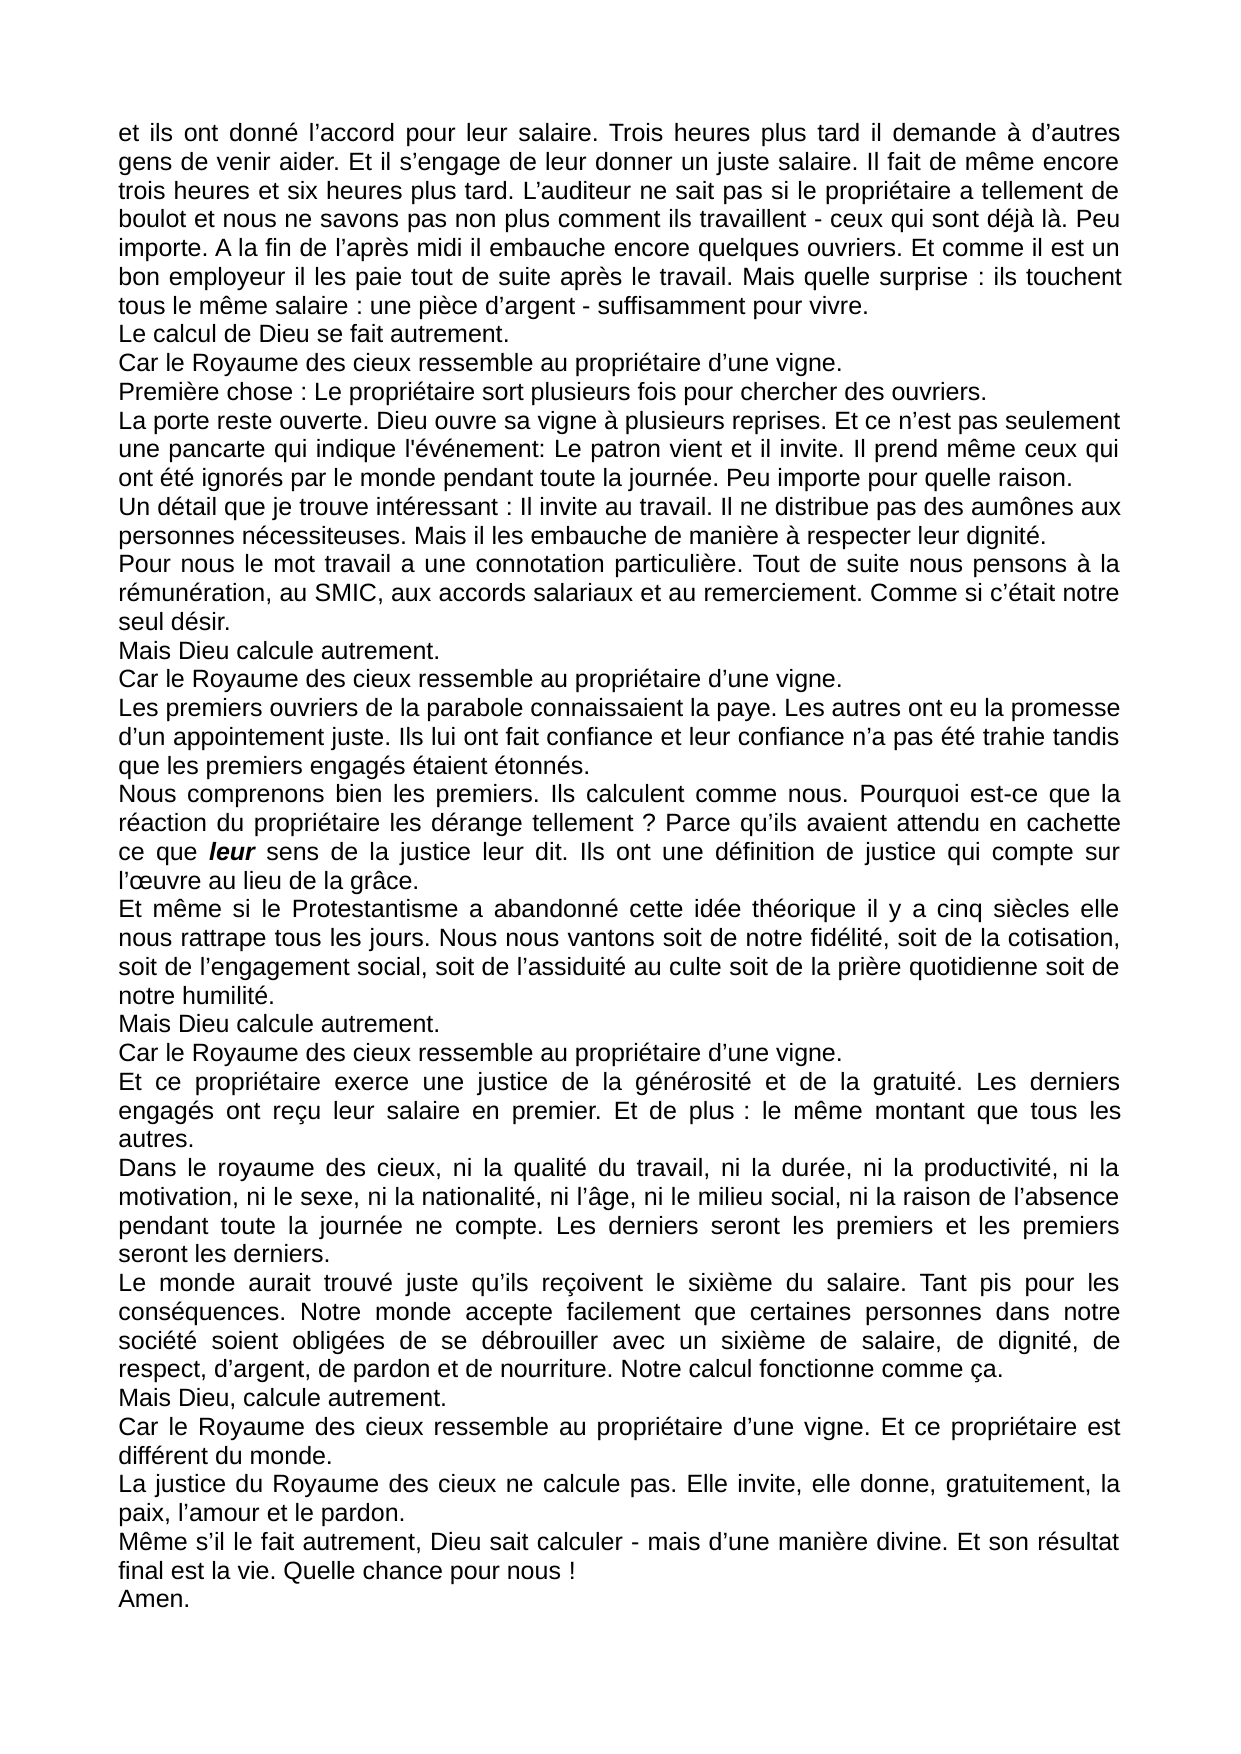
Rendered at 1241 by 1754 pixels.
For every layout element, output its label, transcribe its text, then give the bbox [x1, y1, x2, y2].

text et ils ont donné l’accord pour leur salaire. Trois heures plus tard il demande à d’autres gens de venir aider. Et il s’engage de leur donner un juste salaire. Il fait de même encore trois heures et six heures plus tard. L’auditeur ne sait pas si le propriétaire a tellement de boulot et nous ne savons pas non plus comment ils travaillent - ceux qui sont déjà là. Peu importe. A la fin de l’après midi il embauche encore quelques ouvriers. Et comme il est un bon employeur il les paie tout de suite après le travail. Mais quelle surprise : ils touchent tous le même salaire : une pièce d’argent - suffisamment pour vivre. [118, 118, 1122, 319]
text Et ce propriétaire exerce une justice de la générosité et de la gratuité. Les derniers engagés ont reçu leur salaire en premier. Et de plus : le même montant que tous les autres. [118, 1067, 1122, 1153]
text Le monde aurait trouvé juste qu’ils reçoivent le sixième du salaire. Tant pis pour les conséquences. Notre monde accepte facilement que certaines personnes dans notre société soient obligées de se débrouiller avec un sixième de salaire, de dignité, de respect, d’argent, de pardon et de nourriture. Notre calcul fonctionne comme ça. [118, 1268, 1122, 1383]
text Le calcul de Dieu se fait autrement. [118, 319, 1122, 348]
text Et même si le Protestantisme a abandonné cette idée théorique il y a cinq siècles elle nous rattrape tous les jours. Nous nous vantons soit de notre fidélité, soit de la cotisation, soit de l’engagement social, soit de l’assiduité au culte soit de la prière quotidienne soit de notre humilité. [118, 894, 1122, 1009]
text Les premiers ouvriers de la parabole connaissaient la paye. Les autres ont eu la promesse d’un appointement juste. Ils lui ont fait confiance et leur confiance n’a pas été trahie tandis que les premiers engagés étaient étonnés. [118, 693, 1122, 779]
text Mais Dieu calcule autrement. [118, 1009, 1122, 1038]
text La porte reste ouverte. Dieu ouvre sa vigne à plusieurs reprises. Et ce n’est pas seulement une pancarte qui indique l'événement: Le patron vient et il invite. Il prend même ceux qui ont été ignorés par le monde pendant toute la journée. Peu importe pour quelle raison. [118, 406, 1122, 492]
text Amen. [118, 1584, 1122, 1613]
text Mais Dieu calcule autrement. [118, 636, 1122, 664]
text Même s’il le fait autrement, Dieu sait calculer - mais d’une manière divine. Et son résultat final est la vie. Quelle chance pour nous ! [118, 1527, 1122, 1584]
text Car le Royaume des cieux ressemble au propriétaire d’une vigne. [118, 1038, 1122, 1067]
text Car le Royaume des cieux ressemble au propriétaire d’une vigne. [118, 664, 1122, 693]
text Un détail que je trouve intéressant : Il invite au travail. Il ne distribue pas des aumônes aux personnes nécessiteuses. Mais il les embauche de manière à respecter leur dignité. [118, 492, 1122, 549]
text Première chose : Le propriétaire sort plusieurs fois pour chercher des ouvriers. [118, 377, 1122, 406]
text Car le Royaume des cieux ressemble au propriétaire d’une vigne. [118, 348, 1122, 377]
text Car le Royaume des cieux ressemble au propriétaire d’une vigne. Et ce propriétaire est différent du monde. [118, 1412, 1122, 1469]
text Dans le royaume des cieux, ni la qualité du travail, ni la durée, ni la productivité, ni la motivation, ni le sexe, ni la nationalité, ni l’âge, ni le milieu social, ni la raison de l’absence pendant toute la journée ne compte. Les derniers seront les premiers et les premiers seront les derniers. [118, 1153, 1122, 1268]
text Pour nous le mot travail a une connotation particulière. Tout de suite nous pensons à la rémunération, au SMIC, aux accords salariaux et au remerciement. Comme si c’était notre seul désir. [118, 549, 1122, 636]
text Nous comprenons bien les premiers. Ils calculent comme nous. Pourquoi est-ce que la réaction du propriétaire les dérange tellement ? Parce qu’ils avaient attendu en cachette ce que leur sens de la justice leur dit. Ils ont une définition de justice qui compte sur l’œuvre au lieu de la grâce. [118, 779, 1122, 894]
text Mais Dieu, calcule autrement. [118, 1383, 1122, 1412]
text La justice du Royaume des cieux ne calcule pas. Elle invite, elle donne, gratuitement, la paix, l’amour et le pardon. [118, 1469, 1122, 1527]
